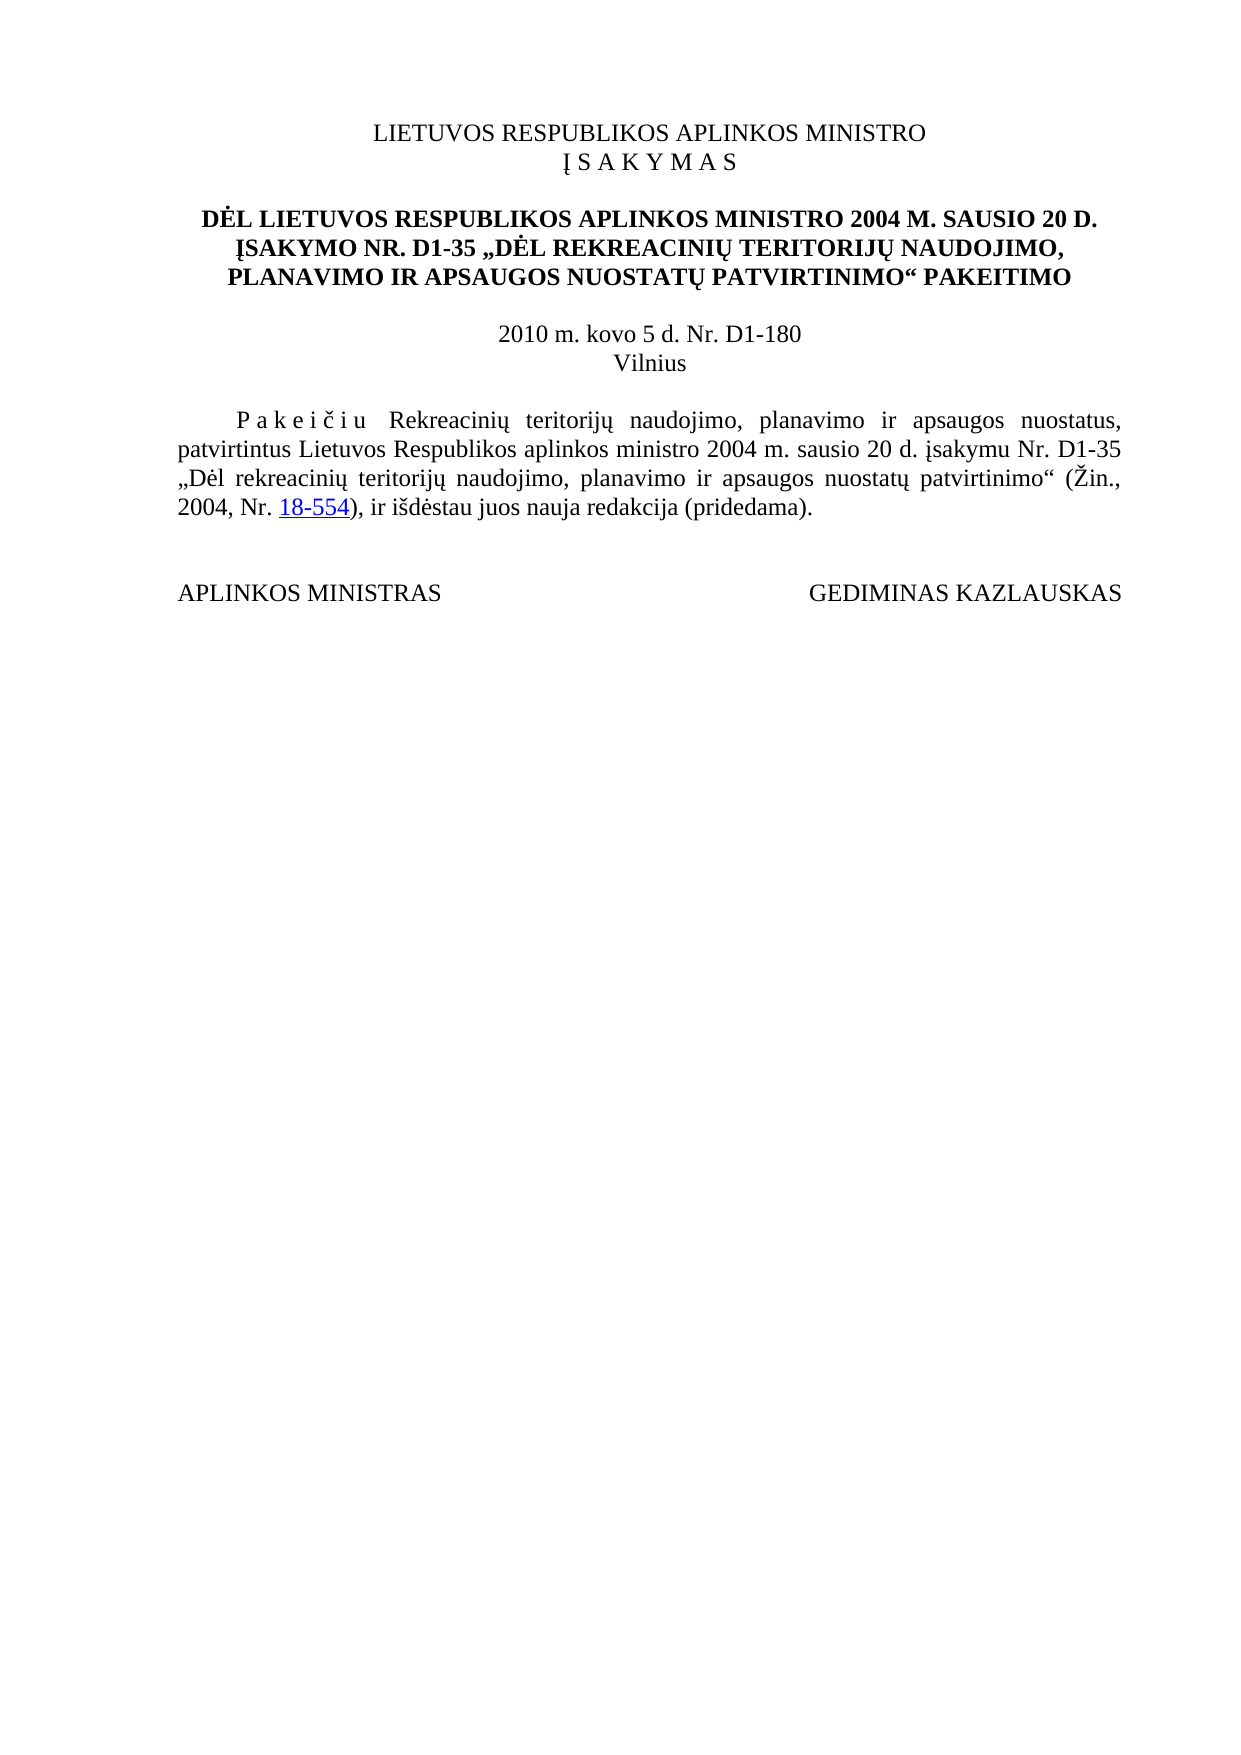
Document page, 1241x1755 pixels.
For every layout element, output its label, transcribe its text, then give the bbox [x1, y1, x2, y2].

text DĖL LIETUVOS RESPUBLIKOS APLINKOS MINISTRO 2004 M. SAUSIO 20 D. ĮSAKYMO NR. D1-35 „DĖL REKREACINIŲ TERITORIJŲ NAUDOJIMO, PLANAVIMO IR APSAUGOS NUOSTATŲ PATVIRTINIMO“ PAKEITIMO [177, 204, 1122, 291]
text Pakeičiu Rekreacinių teritorijų naudojimo, planavimo ir apsaugos nuostatus, patvirtintus Lietuvos Respublikos aplinkos ministro 2004 m. sausio 20 d. įsakymu Nr. D1-35 „Dėl rekreacinių teritorijų naudojimo, planavimo ir apsaugos nuostatų patvirtinimo“ (Žin., 2004, Nr. 18-554), ir išdėstau juos nauja redakcija (pridedama). [177, 406, 1122, 521]
text ĮSAKYMAS [177, 147, 1122, 176]
text 2010 m. kovo 5 d. Nr. D1-180 [177, 319, 1122, 348]
text Aplinkos ministras Gediminas Kazlauskas [177, 578, 1122, 607]
text Vilnius [177, 348, 1122, 377]
text LIETUVOS RESPUBLIKOS APLINKOS MINISTRO [177, 118, 1122, 147]
